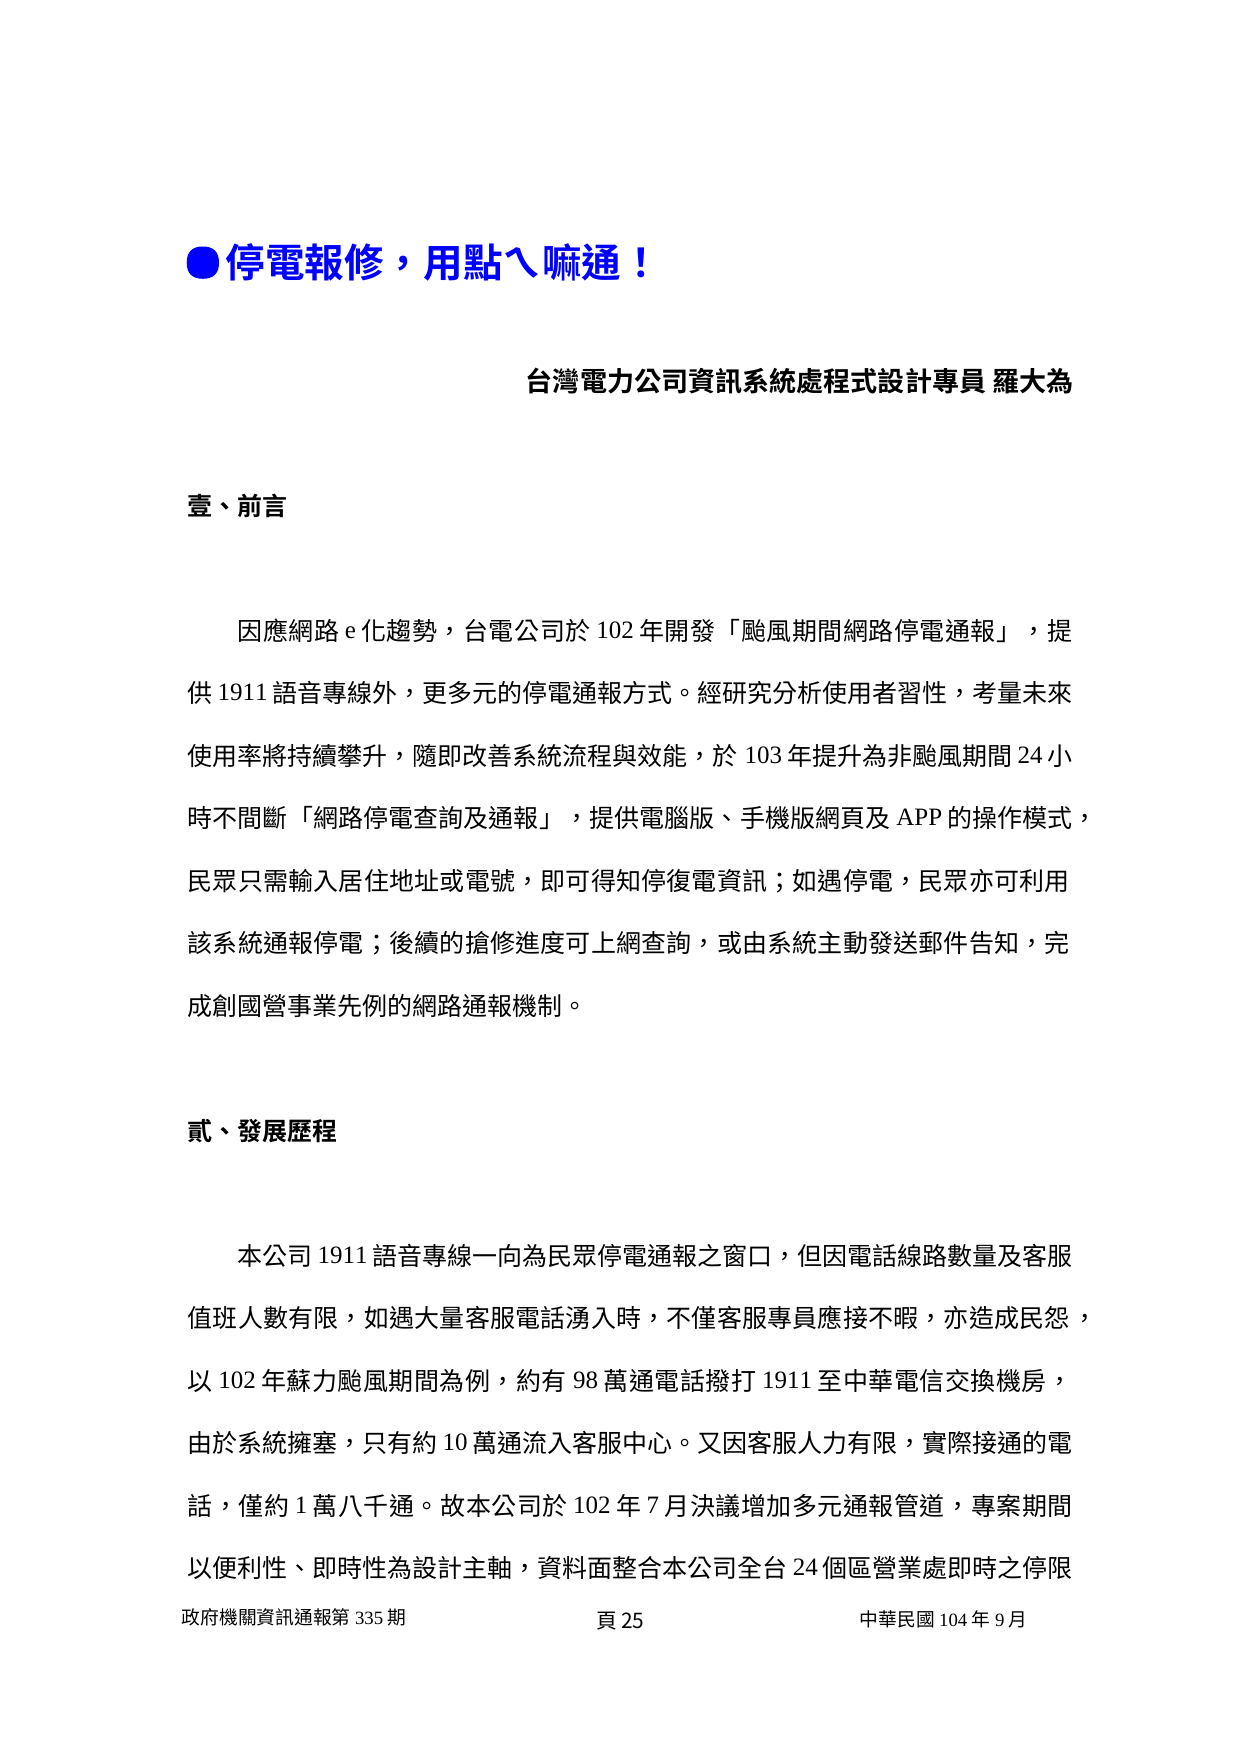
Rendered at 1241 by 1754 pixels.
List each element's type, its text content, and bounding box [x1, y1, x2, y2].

text 本公司1911語音專線一向為民眾停電通報之窗口，但因電話線路數量及客服值班人數有限，如遇大量客服電話湧入時，不僅客服專員應接不暇，亦造成民怨，以102年蘇力颱風期間為例，約有98萬通電話撥打1911至中華電信交換機房，由於系統擁塞，只有約10萬通流入客服中心。又因客服人力有限，實際接通的電話，僅約1萬八千通。故本公司於102年7月決議增加多元通報管道，專案期間以便利性、即時性為設計主軸，資料面整合本公司全台24個區營業處即時之停限電資訊，使用者介面則提供電腦版、手機版網頁及行動裝置APP，以期民眾不論使用桌上型電腦、平板電腦或智慧型手機等裝置，皆能以最適切的操作模式呈現。並結合全台各地的服務同仁進行多次模擬演練及壓力測試，確保民眾能享有高穩定度的服務。 [187, 1212, 1073, 1587]
list 前言 [187, 462, 1073, 525]
text 台灣電力公司資訊系統處程式設計專員 羅大為 [187, 337, 1073, 400]
subtitle 停電報修，用點ㄟ嘛通！ [187, 231, 1073, 288]
text 因應網路e化趨勢，台電公司於102年開發「颱風期間網路停電通報」，提供1911語音專線外，更多元的停電通報方式。經研究分析使用者習性，考量未來使用率將持續攀升，隨即改善系統流程與效能，於103年提升為非颱風期間24小時不間斷「網路停電查詢及通報」，提供電腦版、手機版網頁及APP的操作模式，民眾只需輸入居住地址或電號，即可得知停復電資訊；如遇停電，民眾亦可利用該系統通報停電；後續的搶修進度可上網查詢，或由系統主動發送郵件告知，完成創國營事業先例的網路通報機制。 [187, 587, 1073, 1025]
list 發展歷程 [187, 1087, 1073, 1150]
